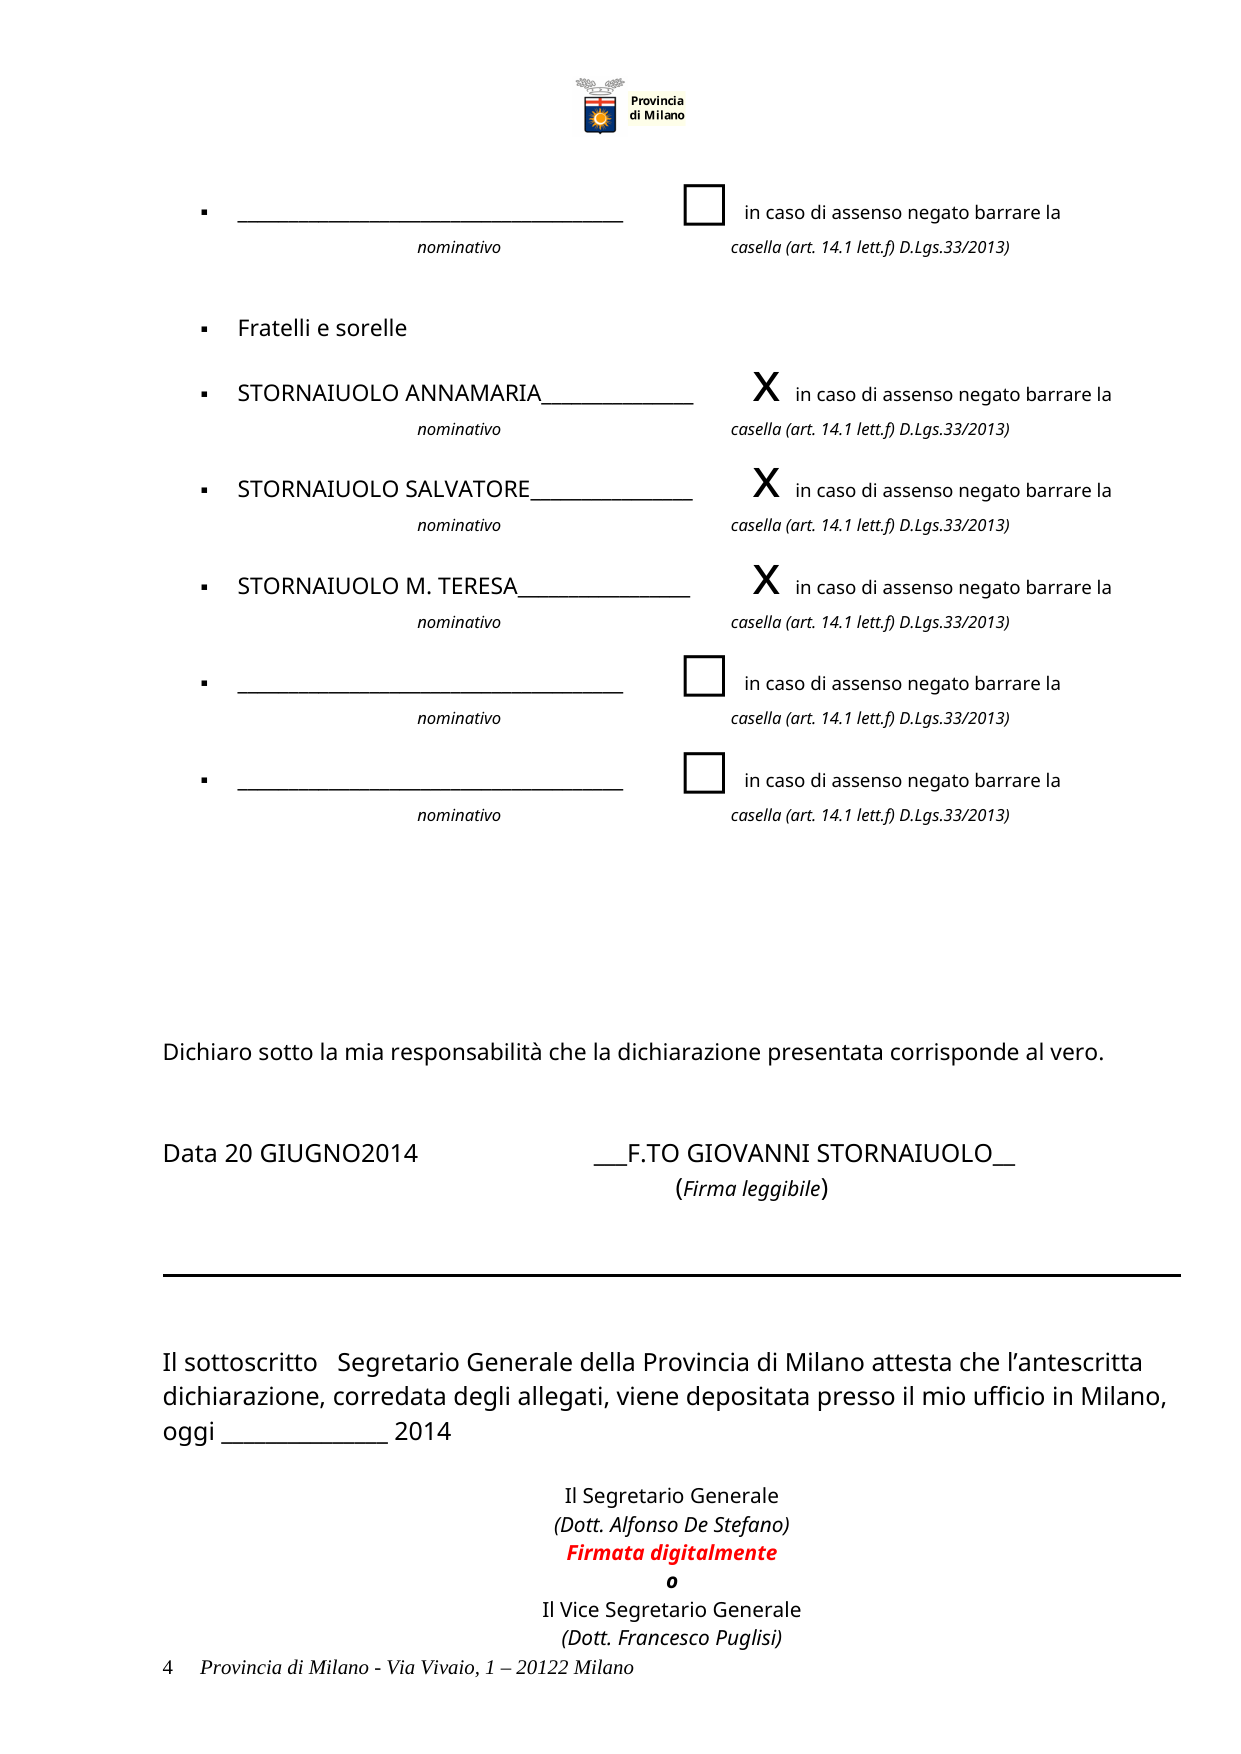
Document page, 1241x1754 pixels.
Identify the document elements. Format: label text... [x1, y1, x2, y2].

list STORNAIUOLO ANNAMARIA_______________ x in caso di assenso negato barrare la [200, 343, 1181, 417]
list ______________________________________ □ in caso di assenso negato barrare la [200, 99, 1181, 236]
text nominativo casella (art. 14.1 lett.f) D.Lgs.33/2013) [200, 514, 1181, 536]
text Firmata digitalmente [162, 1538, 1181, 1567]
text (Firma leggibile) [162, 1169, 1181, 1203]
text nominativo casella (art. 14.1 lett.f) D.Lgs.33/2013) [200, 236, 1181, 258]
text nominativo casella (art. 14.1 lett.f) D.Lgs.33/2013) [200, 417, 1181, 440]
text Il Segretario Generale [162, 1481, 1181, 1510]
text Dichiaro sotto la mia responsabilità che la dichiarazione presentata corrisponde al vero. [162, 1036, 1181, 1067]
list STORNAIUOLO SALVATORE________________ x in caso di assenso negato barrare la [200, 440, 1181, 514]
text Il sottoscritto Segretario Generale della Provincia di Milano attesta che l’antescritta dichiarazione, corredata degli allegati, viene depositata presso il mio ufficio in Milano, oggi _______________ 2014 [162, 1345, 1181, 1447]
text o [162, 1567, 1181, 1595]
text nominativo casella (art. 14.1 lett.f) D.Lgs.33/2013) [200, 707, 1181, 729]
list STORNAIUOLO M. TERESA_________________ x in caso di assenso negato barrare la [200, 536, 1181, 610]
text (Dott. Alfonso De Stefano) [162, 1510, 1181, 1538]
text nominativo casella (art. 14.1 lett.f) D.Lgs.33/2013) [200, 803, 1181, 826]
text (Dott. Francesco Puglisi) [162, 1623, 1181, 1652]
text Data 20 GIUGNO2014 ___F.TO GIOVANNI STORNAIUOLO__ [162, 1135, 1181, 1169]
text Il Vice Segretario Generale [162, 1595, 1181, 1623]
list ______________________________________ □ in caso di assenso negato barrare la [200, 729, 1181, 803]
list ______________________________________ □ in caso di assenso negato barrare la [200, 633, 1181, 707]
list Fratelli e sorelle [200, 312, 1181, 343]
text nominativo casella (art. 14.1 lett.f) D.Lgs.33/2013) [200, 610, 1181, 633]
